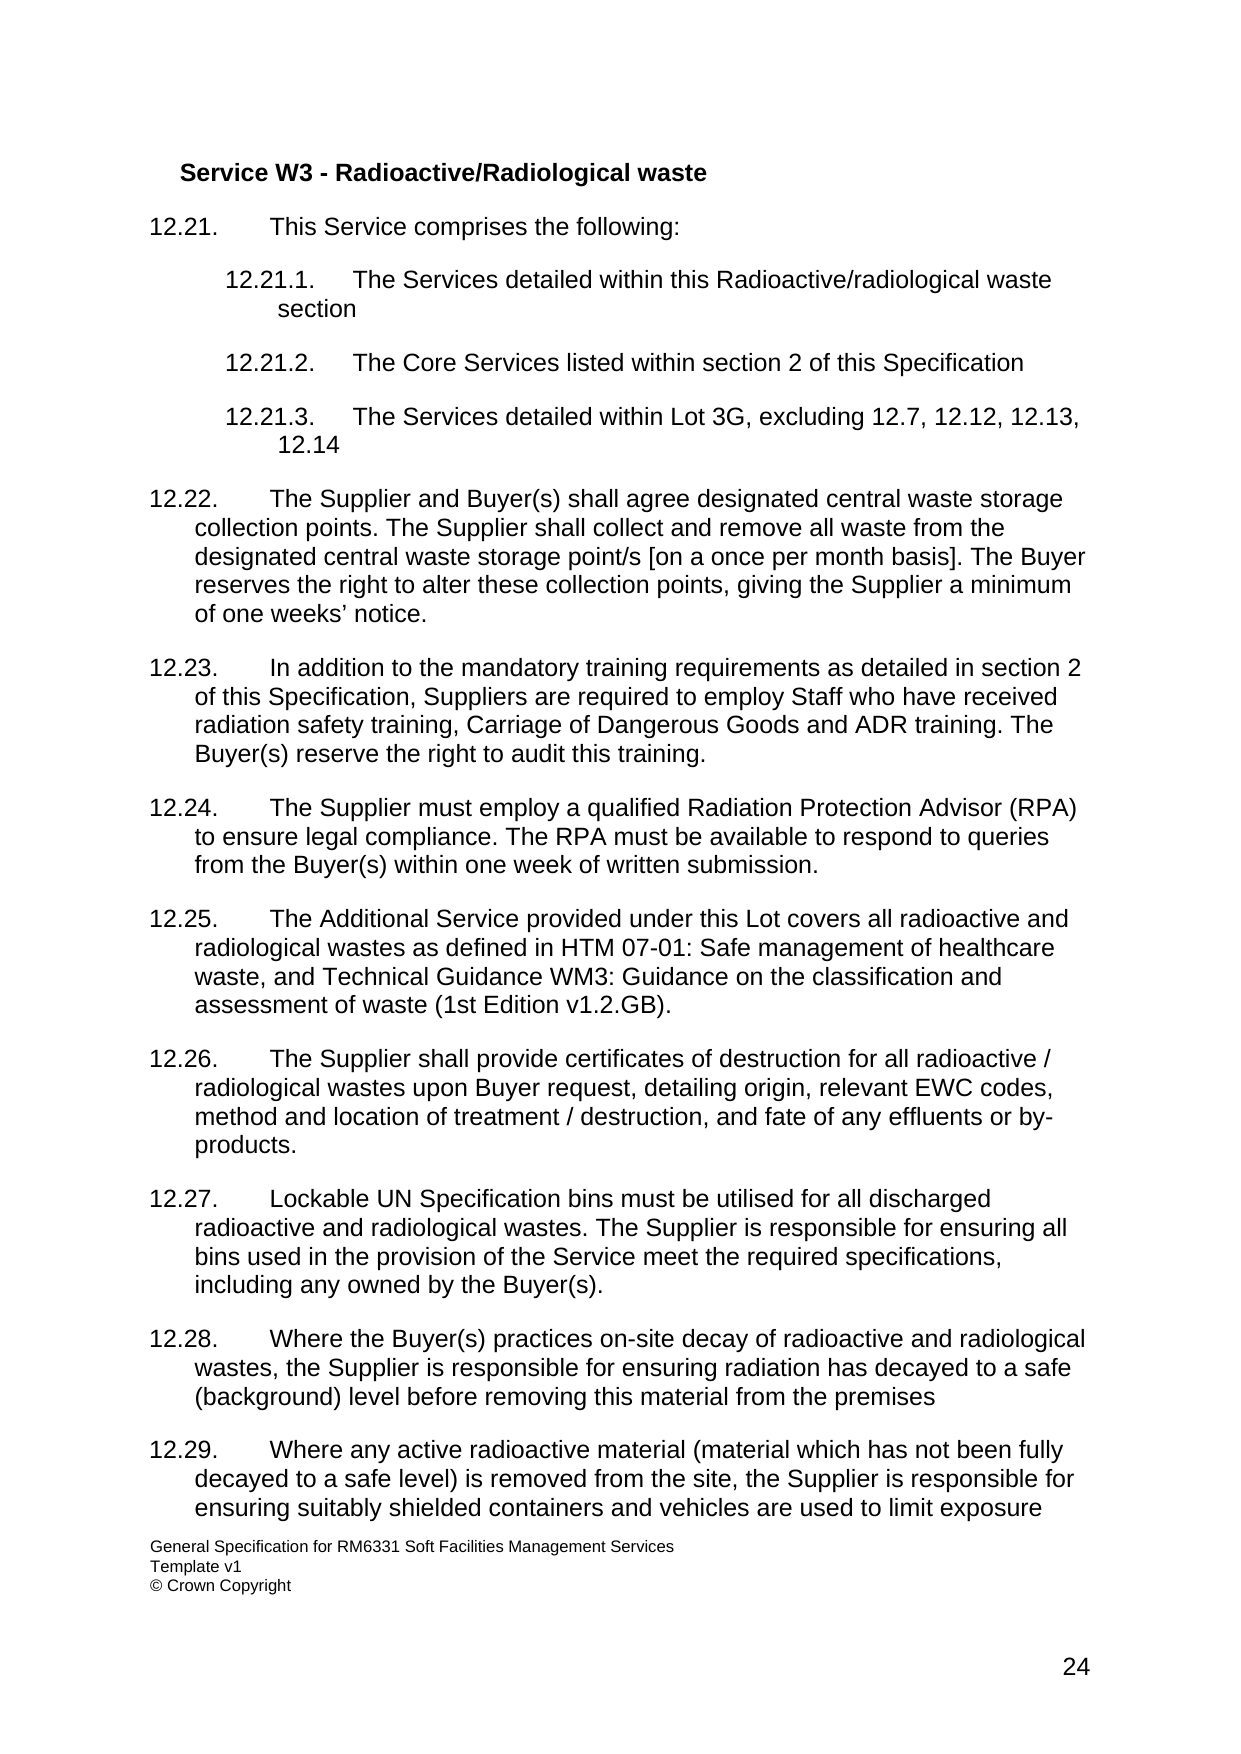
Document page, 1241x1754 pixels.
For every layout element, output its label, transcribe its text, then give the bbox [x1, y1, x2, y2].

subtitle Service W3 - Radioactive/Radiological waste [150, 158, 1090, 186]
list This Service comprises the following: [149, 211, 1090, 240]
list In addition to the mandatory training requirements as detailed in section 2 of this Specification, Suppliers are required to employ Staff who have received radiation safety training, Carriage of Dangerous Goods and ADR training. The Buyer(s) reserve the right to audit this training. [149, 653, 1090, 768]
list The Additional Service provided under this Lot covers all radioactive and radiological wastes as defined in HTM 07-01: Safe management of healthcare waste, and Technical Guidance WM3: Guidance on the classification and assessment of waste (1st Edition v1.2.GB). [149, 904, 1090, 1019]
list Where the Buyer(s) practices on-site decay of radioactive and radiological wastes, the Supplier is responsible for ensuring radiation has decayed to a safe (background) level before removing this material from the premises [149, 1324, 1090, 1410]
list The Supplier must employ a qualified Radiation Protection Advisor (RPA) to ensure legal compliance. The RPA must be available to respond to queries from the Buyer(s) within one week of written submission. [149, 793, 1090, 879]
list The Supplier and Buyer(s) shall agree designated central waste storage collection points. The Supplier shall collect and remove all waste from the designated central waste storage point/s [on a once per month basis]. The Buyer reserves the right to alter these collection points, giving the Supplier a minimum of one weeks’ notice. [149, 484, 1090, 628]
list Lockable UN Specification bins must be utilised for all discharged radioactive and radiological wastes. The Supplier is responsible for ensuring all bins used in the provision of the Service meet the required specifications, including any owned by the Buyer(s). [149, 1184, 1090, 1299]
list Where any active radioactive material (material which has not been fully decayed to a safe level) is removed from the site, the Supplier is responsible for ensuring suitably shielded containers and vehicles are used to limit exposure [149, 1435, 1090, 1521]
list The Services detailed within this Radioactive/radiological waste section [225, 265, 1090, 323]
list The Services detailed within Lot 3G, excluding 12.7, 12.12, 12.13, 12.14 [225, 401, 1090, 459]
list The Supplier shall provide certificates of destruction for all radioactive / radiological wastes upon Buyer request, detailing origin, relevant EWC codes, method and location of treatment / destruction, and fate of any effluents or by-products. [149, 1044, 1090, 1159]
list The Core Services listed within section 2 of this Specification [225, 348, 1090, 376]
